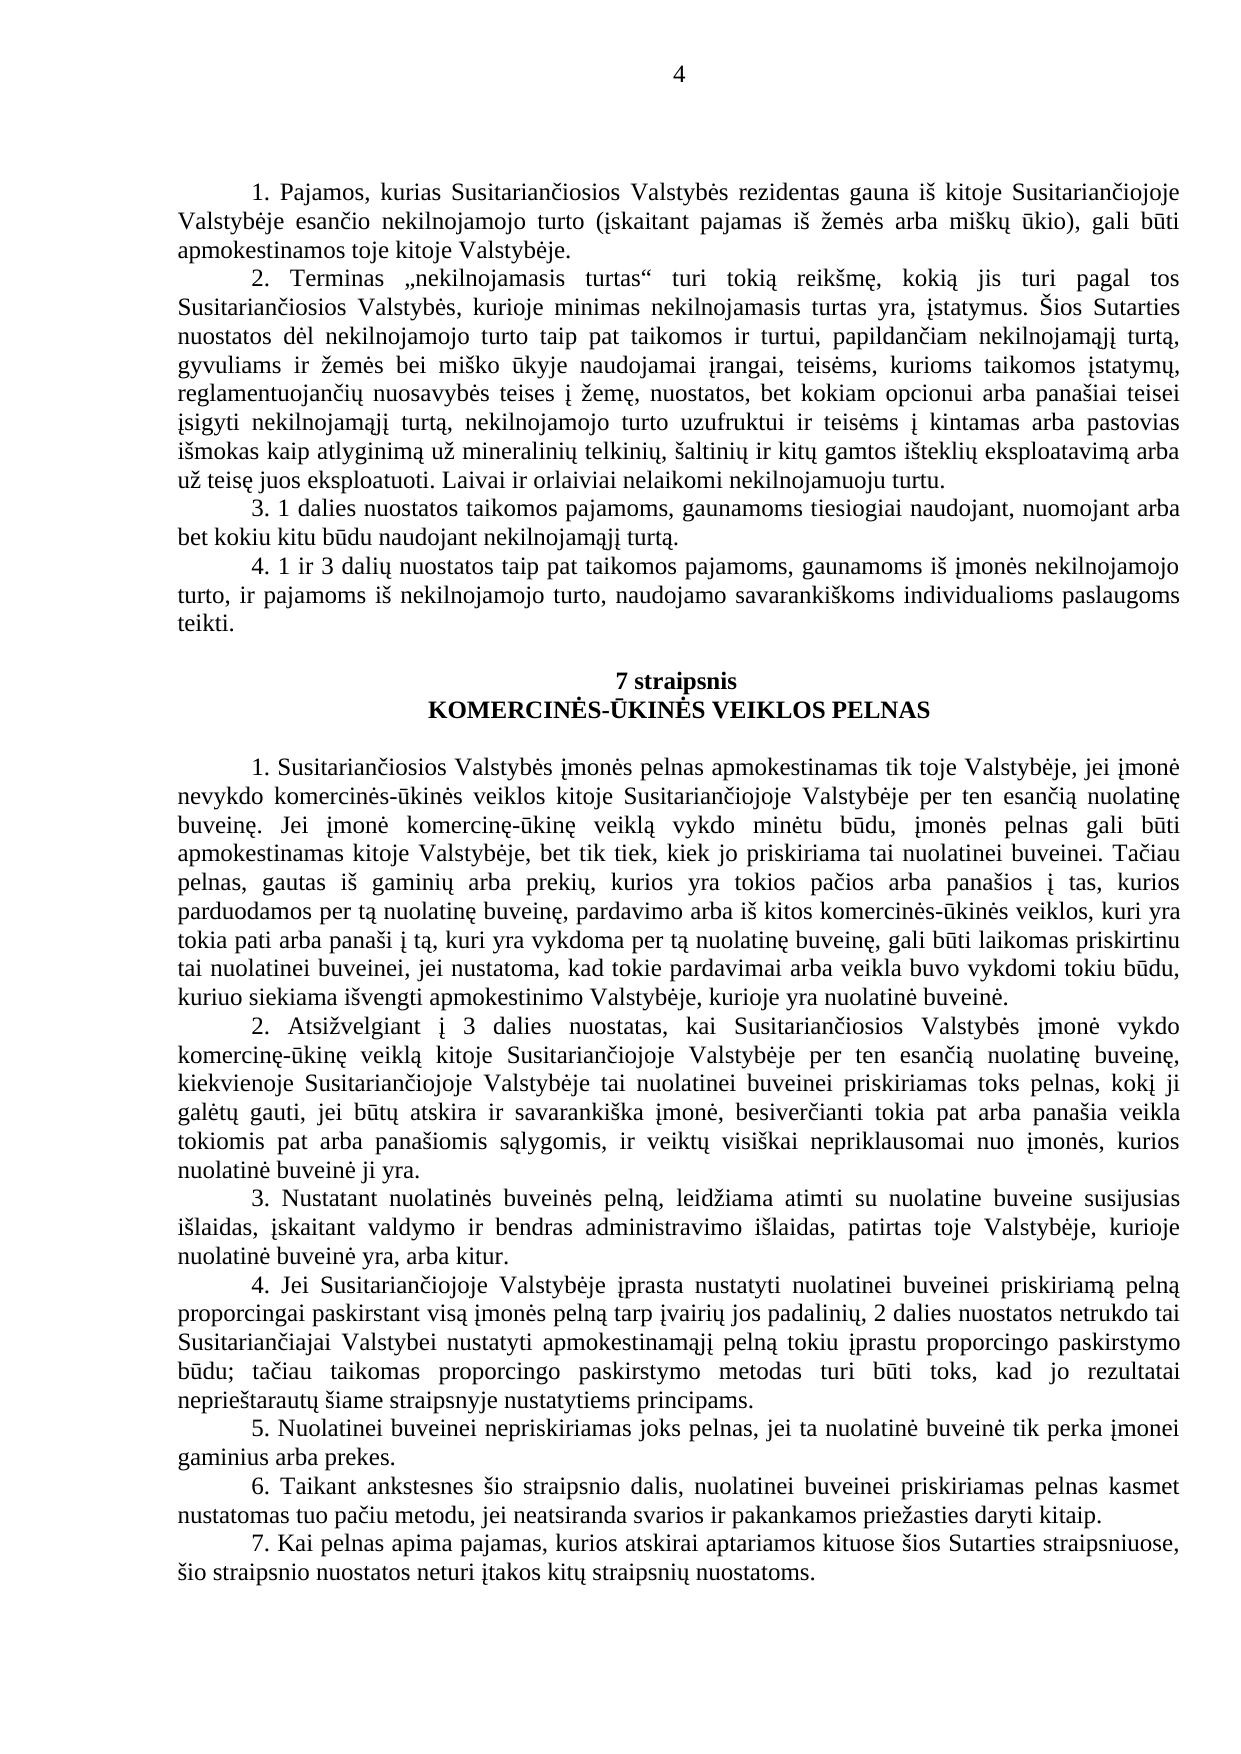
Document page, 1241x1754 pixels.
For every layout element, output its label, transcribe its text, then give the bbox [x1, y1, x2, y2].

text 1. Susitariančiosios Valstybės įmonės pelnas apmokestinamas tik toje Valstybėje, jei įmonė nevykdo komercinės-ūkinės veiklos kitoje Susitariančiojoje Valstybėje per ten esančią nuolatinę buveinę. Jei įmonė komercinę-ūkinę veiklą vykdo minėtu būdu, įmonės pelnas gali būti apmokestinamas kitoje Valstybėje, bet tik tiek, kiek jo priskiriama tai nuolatinei buveinei. Tačiau pelnas, gautas iš gaminių arba prekių, kurios yra tokios pačios arba panašios į tas, kurios parduodamos per tą nuolatinę buveinę, pardavimo arba iš kitos komercinės-ūkinės veiklos, kuri yra tokia pati arba panaši į tą, kuri yra vykdoma per tą nuolatinę buveinę, gali būti laikomas priskirtinu tai nuolatinei buveinei, jei nustatoma, kad tokie pardavimai arba veikla buvo vykdomi tokiu būdu, kuriuo siekiama išvengti apmokestinimo Valstybėje, kurioje yra nuolatinė buveinė. [177, 752, 1181, 1011]
text 4. 1 ir 3 dalių nuostatos taip pat taikomos pajamoms, gaunamoms iš įmonės nekilnojamojo turto, ir pajamoms iš nekilnojamojo turto, naudojamo savarankiškoms individualioms paslaugoms teikti. [177, 551, 1181, 637]
text 7. Kai pelnas apima pajamas, kurios atskirai aptariamos kituose šios Sutarties straipsniuose, šio straipsnio nuostatos neturi įtakos kitų straipsnių nuostatoms. [177, 1528, 1181, 1586]
text 7 straipsnis [177, 666, 1181, 695]
text KOMERCINĖS-ŪKINĖS VEIKLOS PELNAS [177, 695, 1181, 723]
text 1. Pajamos, kurias Susitariančiosios Valstybės rezidentas gauna iš kitoje Susitariančiojoje Valstybėje esančio nekilnojamojo turto (įskaitant pajamas iš žemės arba miškų ūkio), gali būti apmokestinamos toje kitoje Valstybėje. [177, 177, 1181, 263]
text 3. 1 dalies nuostatos taikomos pajamoms, gaunamoms tiesiogiai naudojant, nuomojant arba bet kokiu kitu būdu naudojant nekilnojamąjį turtą. [177, 493, 1181, 551]
text 6. Taikant ankstesnes šio straipsnio dalis, nuolatinei buveinei priskiriamas pelnas kasmet nustatomas tuo pačiu metodu, jei neatsiranda svarios ir pakankamos priežasties daryti kitaip. [177, 1471, 1181, 1528]
text 2. Terminas „nekilnojamasis turtas“ turi tokią reikšmę, kokią jis turi pagal tos Susitariančiosios Valstybės, kurioje minimas nekilnojamasis turtas yra, įstatymus. Šios Sutarties nuostatos dėl nekilnojamojo turto taip pat taikomos ir turtui, papildančiam nekilnojamąjį turtą, gyvuliams ir žemės bei miško ūkyje naudojamai įrangai, teisėms, kurioms taikomos įstatymų, reglamentuojančių nuosavybės teises į žemę, nuostatos, bet kokiam opcionui arba panašiai teisei įsigyti nekilnojamąjį turtą, nekilnojamojo turto uzufruktui ir teisėms į kintamas arba pastovias išmokas kaip atlyginimą už mineralinių telkinių, šaltinių ir kitų gamtos išteklių eksploatavimą arba už teisę juos eksploatuoti. Laivai ir orlaiviai nelaikomi nekilnojamuoju turtu. [177, 263, 1181, 493]
text 4. Jei Susitariančiojoje Valstybėje įprasta nustatyti nuolatinei buveinei priskiriamą pelną proporcingai paskirstant visą įmonės pelną tarp įvairių jos padalinių, 2 dalies nuostatos netrukdo tai Susitariančiajai Valstybei nustatyti apmokestinamąjį pelną tokiu įprastu proporcingo paskirstymo būdu; tačiau taikomas proporcingo paskirstymo metodas turi būti toks, kad jo rezultatai neprieštarautų šiame straipsnyje nustatytiems principams. [177, 1270, 1181, 1413]
text 5. Nuolatinei buveinei nepriskiriamas joks pelnas, jei ta nuolatinė buveinė tik perka įmonei gaminius arba prekes. [177, 1413, 1181, 1471]
text 3. Nustatant nuolatinės buveinės pelną, leidžiama atimti su nuolatine buveine susijusias išlaidas, įskaitant valdymo ir bendras administravimo išlaidas, patirtas toje Valstybėje, kurioje nuolatinė buveinė yra, arba kitur. [177, 1183, 1181, 1270]
text 2. Atsižvelgiant į 3 dalies nuostatas, kai Susitariančiosios Valstybės įmonė vykdo komercinę-ūkinę veiklą kitoje Susitariančiojoje Valstybėje per ten esančią nuolatinę buveinę, kiekvienoje Susitariančiojoje Valstybėje tai nuolatinei buveinei priskiriamas toks pelnas, kokį ji galėtų gauti, jei būtų atskira ir savarankiška įmonė, besiverčianti tokia pat arba panašia veikla tokiomis pat arba panašiomis sąlygomis, ir veiktų visiškai nepriklausomai nuo įmonės, kurios nuolatinė buveinė ji yra. [177, 1011, 1181, 1183]
